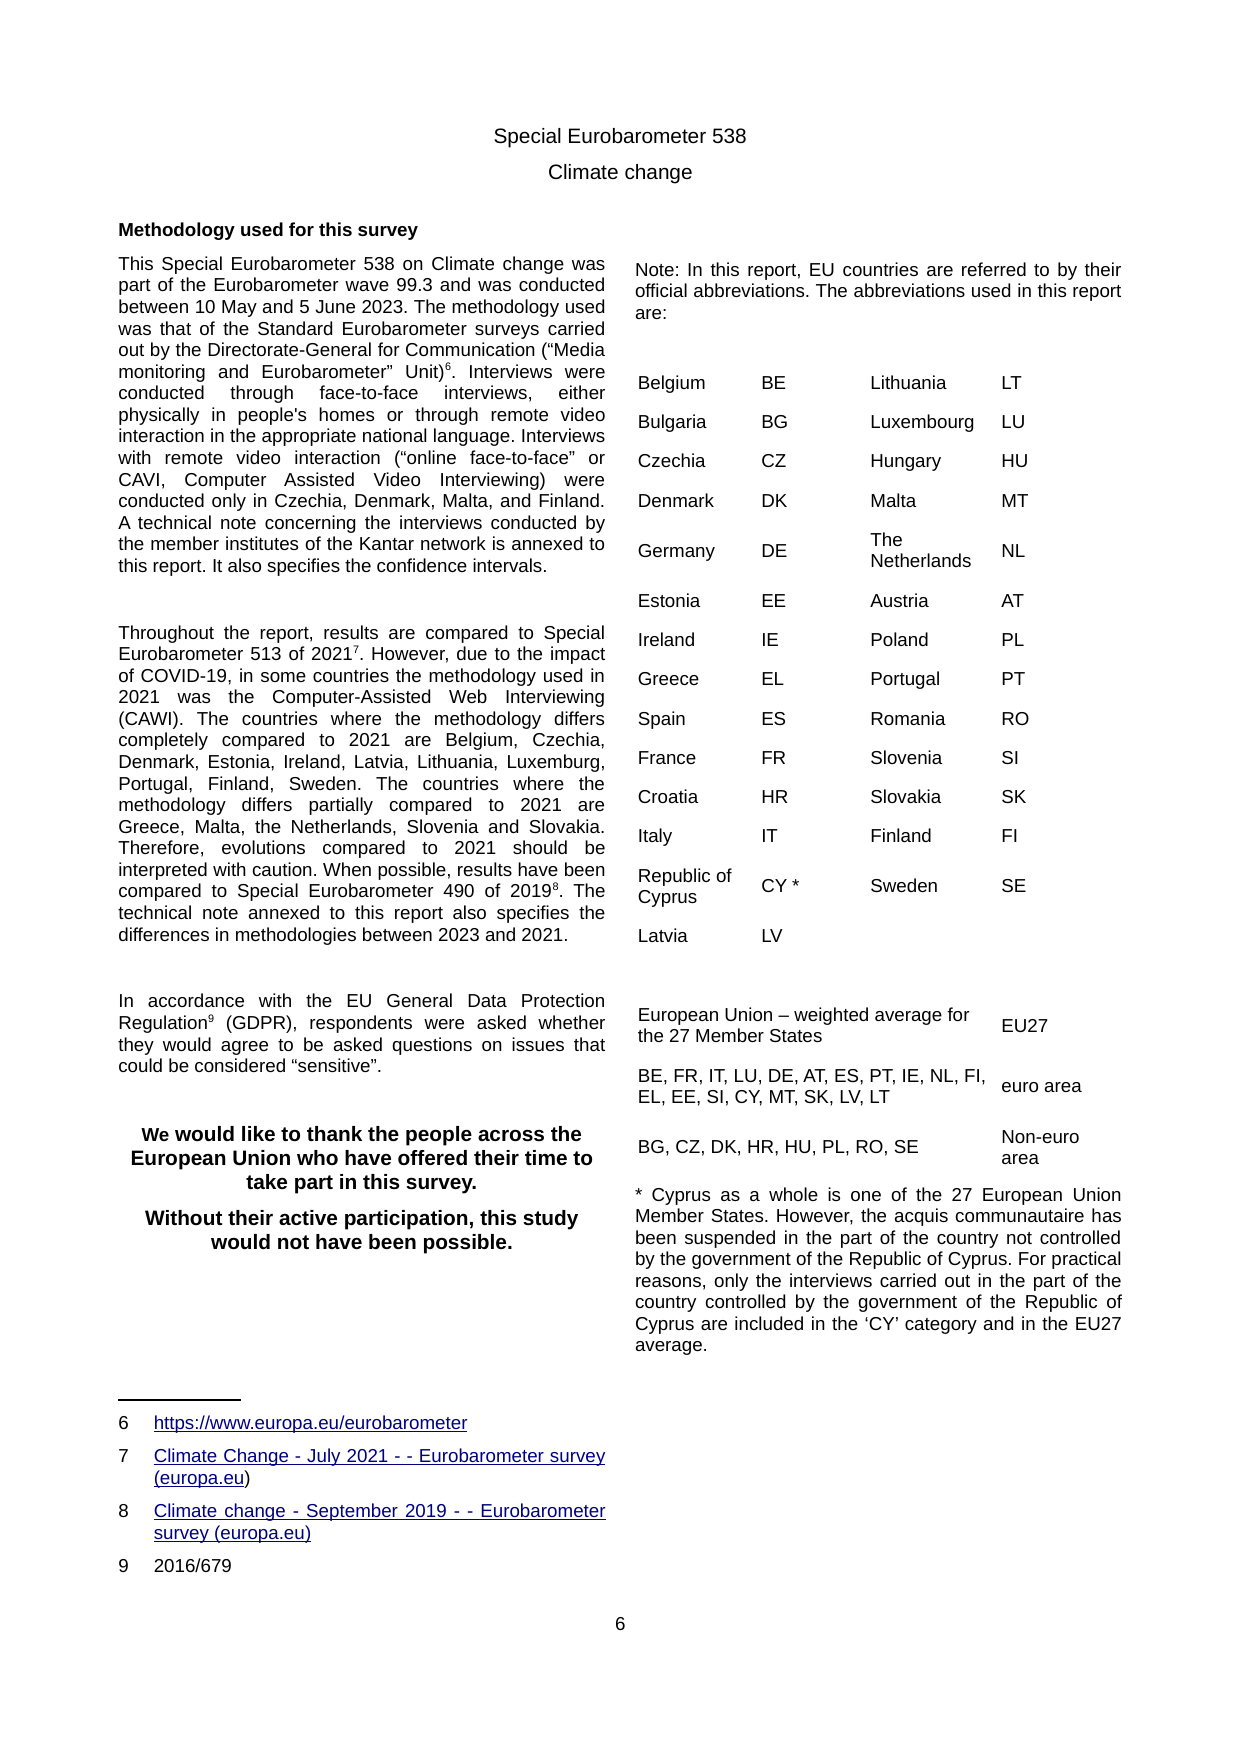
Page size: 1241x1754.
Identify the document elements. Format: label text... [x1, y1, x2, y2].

table_cell BE, FR, IT, LU, DE, AT, ES, PT, IE, NL, FI, EL, EE, SI, CY, MT, SK, LV, LT [635, 1056, 998, 1117]
table_header BE [758, 363, 867, 402]
table_cell Luxembourg [867, 402, 998, 441]
table_cell Greece [635, 659, 758, 698]
text We would like to thank the people across the European Union who have offered their time to take part in this survey. [118, 1122, 605, 1194]
table_cell PL [998, 620, 1122, 659]
table_header Belgium [635, 363, 758, 402]
table_cell Finland [867, 816, 998, 856]
text * Cyprus as a whole is one of the 27 European Union Member States. However, the acquis communautaire has been suspended in the part of the country not controlled by the government of the Republic of Cyprus. For practical reasons, only the interviews carried out in the part of the country controlled by the government of the Republic of Cyprus are included in the ‘CY’ category and in the EU27 average. [635, 1183, 1122, 1356]
text Without their active participation, this study would not have been possible. [118, 1206, 605, 1253]
table_cell Malta [867, 481, 998, 520]
table_cell Non-euro area [998, 1117, 1122, 1177]
table_cell Denmark [635, 481, 758, 520]
table_cell EL [758, 659, 867, 698]
table_cell HR [758, 777, 867, 816]
table_cell France [635, 738, 758, 777]
table_cell BG, CZ, DK, HR, HU, PL, RO, SE [635, 1117, 998, 1177]
table_cell FR [758, 738, 867, 777]
table_cell Austria [867, 581, 998, 620]
table_cell SK [998, 777, 1122, 816]
table_cell PT [998, 659, 1122, 698]
table_cell Slovakia [867, 777, 998, 816]
table_cell NL [998, 520, 1122, 581]
table_cell SE [998, 856, 1122, 916]
text 2016/679 [118, 1555, 605, 1577]
table_cell LU [998, 402, 1122, 441]
table_cell HU [998, 441, 1122, 481]
table_cell Hungary [867, 441, 998, 481]
table_cell Croatia [635, 777, 758, 816]
table_cell Italy [635, 816, 758, 856]
text Climate change - September 2019 - - Eurobarometer survey (europa.eu) [118, 1500, 605, 1543]
text Note: In this report, EU countries are referred to by their official abbreviations. The abbreviations used in this report are: [635, 259, 1122, 323]
table_cell [867, 916, 998, 956]
table_cell euro area [998, 1056, 1122, 1117]
text Methodology used for this survey [118, 219, 605, 241]
table_cell Germany [635, 520, 758, 581]
table_cell Ireland [635, 620, 758, 659]
table_cell RO [998, 699, 1122, 738]
table_cell Czechia [635, 441, 758, 481]
table_cell [758, 956, 867, 995]
table_cell Estonia [635, 581, 758, 620]
table_cell CY * [758, 856, 867, 916]
table_cell CZ [758, 441, 867, 481]
table_cell DE [758, 520, 867, 581]
table_cell [998, 956, 1122, 995]
table_cell Poland [867, 620, 998, 659]
table_cell FI [998, 816, 1122, 856]
table_cell [998, 916, 1122, 956]
table_cell AT [998, 581, 1122, 620]
table_cell The Netherlands [867, 520, 998, 581]
table_cell European Union – weighted average for the 27 Member States [635, 995, 998, 1056]
table_cell ES [758, 699, 867, 738]
table_cell EU27 [998, 995, 1122, 1056]
table_cell Republic of Cyprus [635, 856, 758, 916]
table_cell Romania [867, 699, 998, 738]
table_cell IE [758, 620, 867, 659]
table_cell Latvia [635, 916, 758, 956]
table_cell Slovenia [867, 738, 998, 777]
text Climate Change - July 2021 - - Eurobarometer survey (europa.eu) [118, 1445, 605, 1488]
text In accordance with the EU General Data Protection Regulation (GDPR), respondents were asked whether they would agree to be asked questions on issues that could be considered “sensitive”. [118, 990, 605, 1076]
table_cell EE [758, 581, 867, 620]
table_cell Portugal [867, 659, 998, 698]
table_cell [635, 956, 758, 995]
table_cell Bulgaria [635, 402, 758, 441]
table_cell IT [758, 816, 867, 856]
text Throughout the report, results are compared to Special Eurobarometer 513 of 2021. However, due to the impact of COVID-19, in some countries the methodology used in 2021 was the Computer-Assisted Web Interviewing (CAWI). The countries where the methodology differs completely compared to 2021 are Belgium, Czechia, Denmark, Estonia, Ireland, Latvia, Lithuania, Luxemburg, Portugal, Finland, Sweden. The countries where the methodology differs partially compared to 2021 are Greece, Malta, the Netherlands, Slovenia and Slovakia. Therefore, evolutions compared to 2021 should be interpreted with caution. When possible, results have been compared to Special Eurobarometer 490 of 2019. The technical note annexed to this report also specifies the differences in methodologies between 2023 and 2021. [118, 621, 605, 945]
table_cell SI [998, 738, 1122, 777]
table_cell Sweden [867, 856, 998, 916]
table_cell MT [998, 481, 1122, 520]
table_cell LV [758, 916, 867, 956]
text This Special Eurobarometer 538 on Climate change was part of the Eurobarometer wave 99.3 and was conducted between 10 May and 5 June 2023. The methodology used was that of the Standard Eurobarometer surveys carried out by the Directorate-General for Communication (“Media monitoring and Eurobarometer” Unit). Interviews were conducted through face-to-face interviews, either physically in people's homes or through remote video interaction in the appropriate national language. Interviews with remote video interaction (“online face-to-face” or CAVI, Computer Assisted Video Interviewing) were conducted only in Czechia, Denmark, Malta, and Finland. A technical note concerning the interviews conducted by the member institutes of the Kantar network is annexed to this report. It also specifies the confidence intervals. [118, 253, 605, 576]
table_header Lithuania [867, 363, 998, 402]
text https://www.europa.eu/eurobarometer [118, 1412, 605, 1433]
table_cell [867, 956, 998, 995]
table_header LT [998, 363, 1122, 402]
table_cell Spain [635, 699, 758, 738]
table_cell BG [758, 402, 867, 441]
table_cell DK [758, 481, 867, 520]
